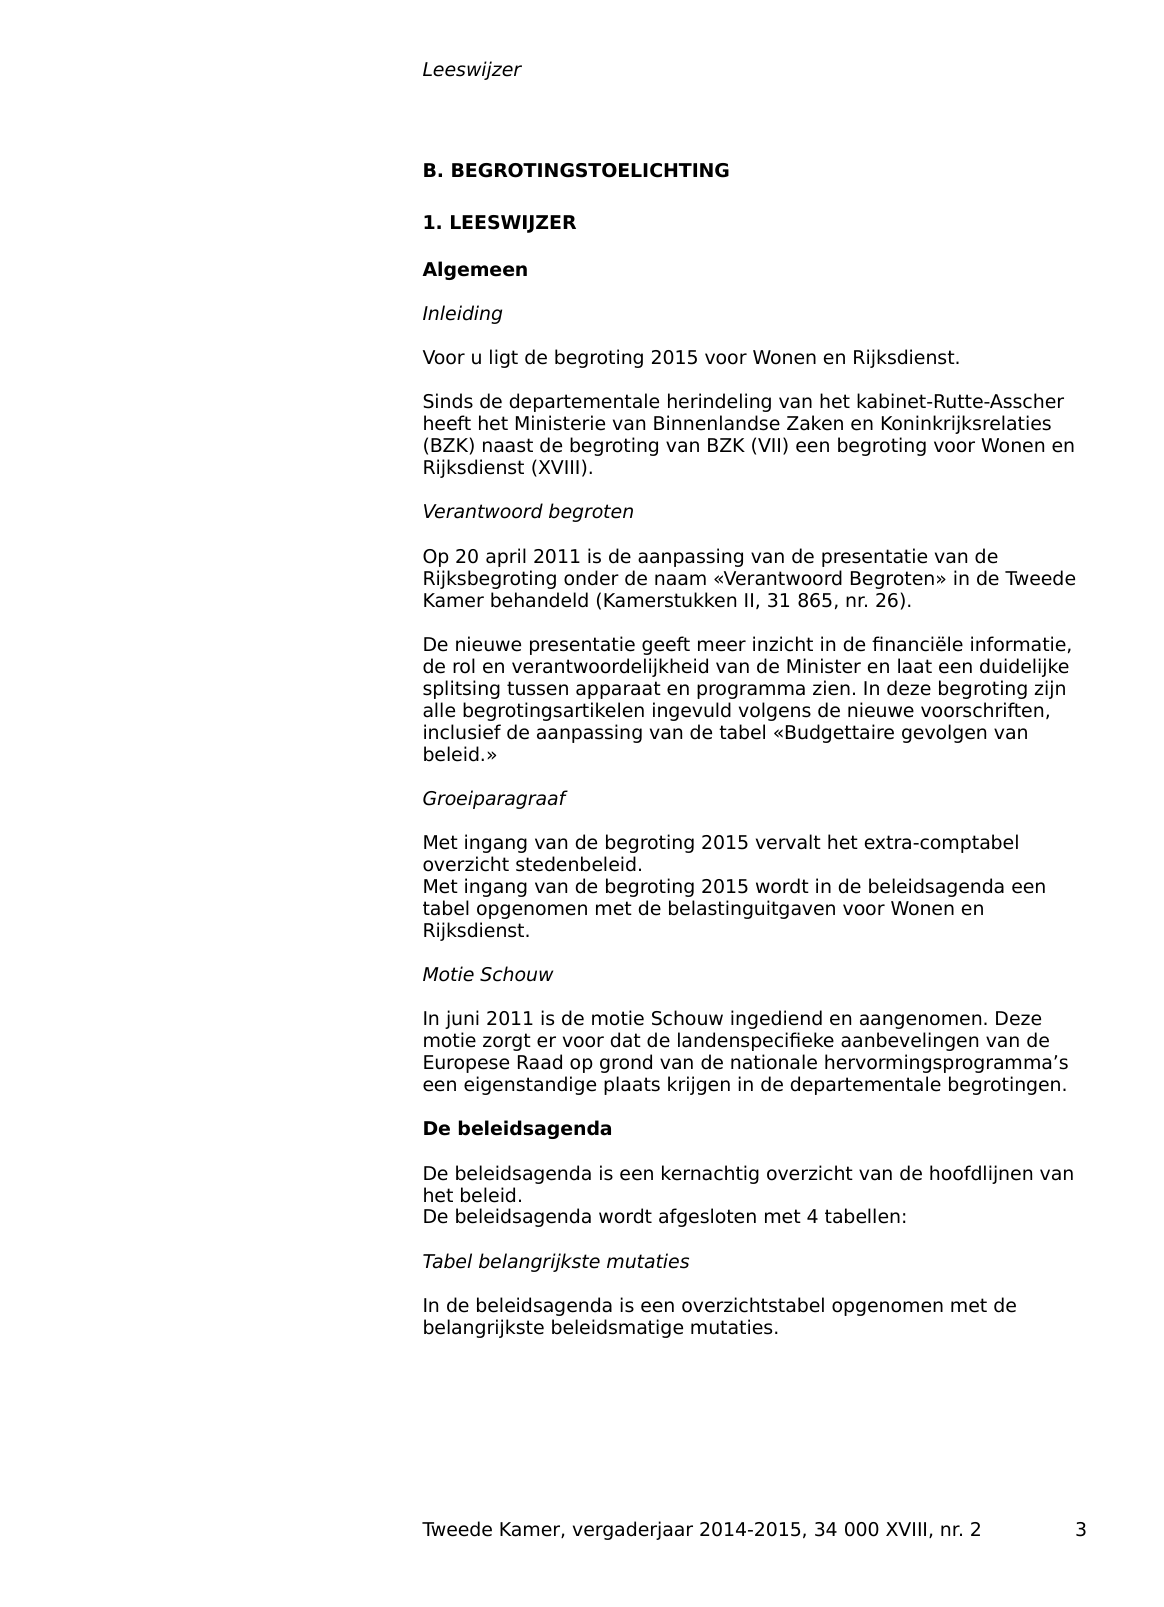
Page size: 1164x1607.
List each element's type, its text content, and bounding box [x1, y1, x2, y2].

text De nieuwe presentatie geeft meer inzicht in de financiële informatie, de rol en verantwoordelijkheid van de Minister en laat een duidelijke splitsing tussen apparaat en programma zien. In deze begroting zijn alle begrotingsartikelen ingevuld volgens de nieuwe voorschriften, inclusief de aanpassing van de tabel «Budgettaire gevolgen van beleid.» [422, 634, 1087, 766]
subtitle Algemeen [422, 259, 1087, 281]
subtitle Tabel belangrijkste mutaties [422, 1251, 1087, 1273]
text In de beleidsagenda is een overzichtstabel opgenomen met de belangrijkste beleidsmatige mutaties. [422, 1295, 1087, 1339]
text Op 20 april 2011 is de aanpassing van de presentatie van de Rijksbegroting onder de naam «Verantwoord Begroten» in de Tweede Kamer behandeld (Kamerstukken II, 31 865, nr. 26). [422, 546, 1087, 612]
text De beleidsagenda wordt afgesloten met 4 tabellen: [422, 1206, 1087, 1228]
subtitle Inleiding [422, 303, 1087, 325]
subtitle Groeiparagraaf [422, 788, 1087, 810]
text Voor u ligt de begroting 2015 voor Wonen en Rijksdienst. [422, 347, 1087, 369]
text Sinds de departementale herindeling van het kabinet-Rutte-Asscher heeft het Ministerie van Binnenlandse Zaken en Koninkrijksrelaties (BZK) naast de begroting van BZK (VII) een begroting voor Wonen en Rijksdienst (XVIII). [422, 391, 1087, 479]
text Met ingang van de begroting 2015 vervalt het extra-comptabel overzicht stedenbeleid. [422, 832, 1087, 876]
text De beleidsagenda is een kernachtig overzicht van de hoofdlijnen van het beleid. [422, 1162, 1087, 1206]
text Met ingang van de begroting 2015 wordt in de beleidsagenda een tabel opgenomen met de belastinguitgaven voor Wonen en Rijksdienst. [422, 876, 1087, 942]
subtitle Motie Schouw [422, 964, 1087, 986]
subtitle De beleidsagenda [422, 1118, 1087, 1140]
text In juni 2011 is de motie Schouw ingediend en aangenomen. Deze motie zorgt er voor dat de landenspecifieke aanbevelingen van de Europese Raad op grond van de nationale hervormingsprogramma’s een eigenstandige plaats krijgen in de departementale begrotingen. [422, 1008, 1087, 1096]
subtitle B. BEGROTINGSTOELICHTING [422, 160, 1087, 182]
subtitle 1. LEESWIJZER [422, 212, 1087, 234]
subtitle Verantwoord begroten [422, 501, 1087, 523]
